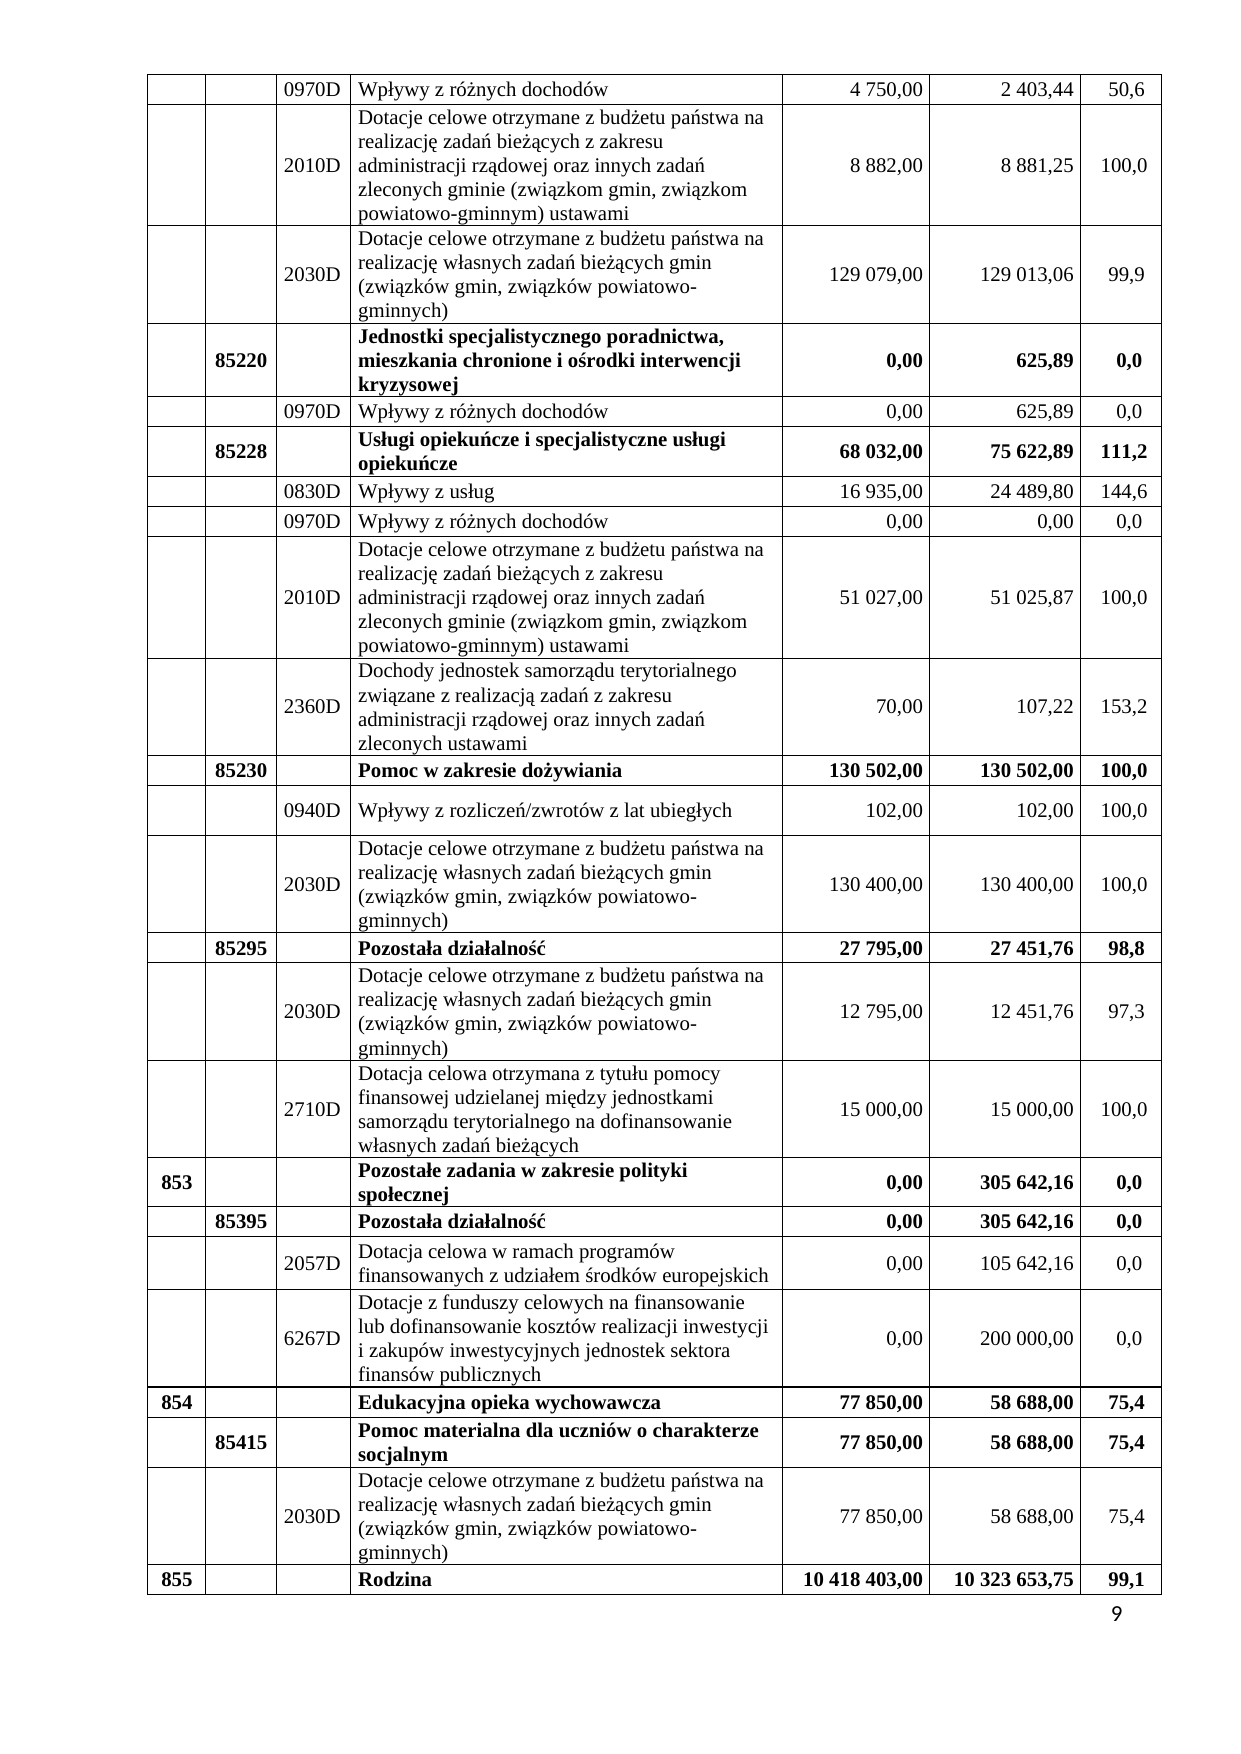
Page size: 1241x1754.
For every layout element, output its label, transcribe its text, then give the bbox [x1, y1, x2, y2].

table_cell 0,0 [1081, 1207, 1161, 1236]
table_cell [148, 324, 205, 396]
table_cell Wpływy z usług [351, 477, 782, 506]
table_cell Dotacje celowe otrzymane z budżetu państwa na realizację zadań bieżących z zakresu administracji rządowej oraz innych zadań zleconych gminie (związkom gmin, związkom powiatowo-gminnym) ustawami [351, 537, 782, 657]
table_cell [206, 477, 276, 506]
table_cell 2010D [277, 105, 350, 225]
table_cell [206, 836, 276, 932]
table_cell [148, 537, 205, 657]
table_cell [277, 427, 350, 476]
table_cell [206, 1158, 276, 1206]
table_cell [206, 659, 276, 755]
table_cell [148, 756, 205, 785]
table_cell 24 489,80 [930, 477, 1080, 506]
table_cell 12 795,00 [783, 963, 929, 1059]
table_cell Jednostki specjalistycznego poradnictwa, mieszkania chronione i ośrodki interwencji kryzysowej [351, 324, 782, 396]
table_cell 85295 [206, 933, 276, 962]
table_cell [206, 1290, 276, 1386]
table_cell Pozostała działalność [351, 933, 782, 962]
table_cell [148, 836, 205, 932]
table_cell 85228 [206, 427, 276, 476]
table_cell 107,22 [930, 659, 1080, 755]
table_cell 99,9 [1081, 226, 1161, 322]
table_cell 27 451,76 [930, 933, 1080, 962]
table_cell [277, 1565, 350, 1594]
table_cell 853 [148, 1158, 205, 1206]
table_cell 50,6 [1081, 75, 1161, 104]
table_cell 130 400,00 [783, 836, 929, 932]
table_cell 85415 [206, 1418, 276, 1467]
table_cell 77 850,00 [783, 1468, 929, 1564]
table_cell [148, 1237, 205, 1289]
table_cell [206, 1388, 276, 1417]
table_cell 85395 [206, 1207, 276, 1236]
table_cell [148, 1418, 205, 1467]
table_cell 625,89 [930, 397, 1080, 426]
table_cell [148, 963, 205, 1059]
table_cell 0,0 [1081, 1290, 1161, 1386]
table_cell 2030D [277, 836, 350, 932]
table_cell 111,2 [1081, 427, 1161, 476]
table_cell 12 451,76 [930, 963, 1080, 1059]
table_cell Usługi opiekuńcze i specjalistyczne usługi opiekuńcze [351, 427, 782, 476]
table_cell [277, 756, 350, 785]
table_cell 15 000,00 [783, 1061, 929, 1157]
table_cell 77 850,00 [783, 1418, 929, 1467]
table_cell 100,0 [1081, 756, 1161, 785]
table_cell [277, 1418, 350, 1467]
table_cell [148, 1207, 205, 1236]
table_cell 0,0 [1081, 324, 1161, 396]
table_cell 0,00 [783, 1207, 929, 1236]
table_cell [206, 105, 276, 225]
table_cell 10 323 653,75 [930, 1565, 1080, 1594]
table_cell 2057D [277, 1237, 350, 1289]
table_cell 97,3 [1081, 963, 1161, 1059]
table_cell Dotacje celowe otrzymane z budżetu państwa na realizację własnych zadań bieżących gmin (związków gmin, związków powiatowo-gminnych) [351, 836, 782, 932]
table_cell Dotacje z funduszy celowych na finansowanie lub dofinansowanie kosztów realizacji inwestycji i zakupów inwestycyjnych jednostek sektora finansów publicznych [351, 1290, 782, 1386]
table_cell Dotacje celowe otrzymane z budżetu państwa na realizację własnych zadań bieżących gmin (związków gmin, związków powiatowo-gminnych) [351, 963, 782, 1059]
table_cell 75 622,89 [930, 427, 1080, 476]
table_cell Wpływy z różnych dochodów [351, 507, 782, 536]
table_cell 200 000,00 [930, 1290, 1080, 1386]
table_cell [206, 507, 276, 536]
table_cell Pomoc materialna dla uczniów o charakterze socjalnym [351, 1418, 782, 1467]
table_cell [148, 1290, 205, 1386]
table_cell 2030D [277, 963, 350, 1059]
table_cell Dochody jednostek samorządu terytorialnego związane z realizacją zadań z zakresu administracji rządowej oraz innych zadań zleconych ustawami [351, 659, 782, 755]
table_cell 855 [148, 1565, 205, 1594]
table_cell [277, 1388, 350, 1417]
table_cell [206, 963, 276, 1059]
table_cell 0970D [277, 507, 350, 536]
table_cell 102,00 [783, 786, 929, 835]
table_cell 0,00 [783, 324, 929, 396]
table_cell 0970D [277, 397, 350, 426]
table_cell Pozostałe zadania w zakresie polityki społecznej [351, 1158, 782, 1206]
table_cell 2010D [277, 537, 350, 657]
table_cell 10 418 403,00 [783, 1565, 929, 1594]
table_cell 0,0 [1081, 507, 1161, 536]
table_cell 100,0 [1081, 1061, 1161, 1157]
table_cell 15 000,00 [930, 1061, 1080, 1157]
table_cell 58 688,00 [930, 1388, 1080, 1417]
table_cell 51 027,00 [783, 537, 929, 657]
table_cell 0,00 [783, 397, 929, 426]
table_cell 4 750,00 [783, 75, 929, 104]
table_cell 8 882,00 [783, 105, 929, 225]
table_cell [206, 226, 276, 322]
table_cell 129 079,00 [783, 226, 929, 322]
table_cell [206, 537, 276, 657]
table_cell 100,0 [1081, 786, 1161, 835]
table_cell [277, 1158, 350, 1206]
table_cell 16 935,00 [783, 477, 929, 506]
table_cell 0,00 [783, 1290, 929, 1386]
table_cell 854 [148, 1388, 205, 1417]
table_cell [148, 1468, 205, 1564]
table_cell 102,00 [930, 786, 1080, 835]
table_cell 85220 [206, 324, 276, 396]
table_cell 130 502,00 [930, 756, 1080, 785]
table_cell [148, 1061, 205, 1157]
table_cell Dotacja celowa otrzymana z tytułu pomocy finansowej udzielanej między jednostkami samorządu terytorialnego na dofinansowanie własnych zadań bieżących [351, 1061, 782, 1157]
table_cell 0,0 [1081, 1237, 1161, 1289]
table_cell 100,0 [1081, 537, 1161, 657]
table_cell 129 013,06 [930, 226, 1080, 322]
table_cell 0,00 [930, 507, 1080, 536]
table_cell 0830D [277, 477, 350, 506]
table_cell 70,00 [783, 659, 929, 755]
table_cell 2030D [277, 1468, 350, 1564]
table_cell 100,0 [1081, 836, 1161, 932]
table_cell [148, 397, 205, 426]
table_cell 2030D [277, 226, 350, 322]
table_cell 85230 [206, 756, 276, 785]
table_cell [206, 1565, 276, 1594]
table_cell 144,6 [1081, 477, 1161, 506]
table_cell Wpływy z różnych dochodów [351, 397, 782, 426]
table_cell Dotacje celowe otrzymane z budżetu państwa na realizację własnych zadań bieżących gmin (związków gmin, związków powiatowo-gminnych) [351, 1468, 782, 1564]
table_cell 75,4 [1081, 1388, 1161, 1417]
table_cell 305 642,16 [930, 1158, 1080, 1206]
table_cell 98,8 [1081, 933, 1161, 962]
table_cell 0,00 [783, 507, 929, 536]
table_cell 77 850,00 [783, 1388, 929, 1417]
table_cell Dotacje celowe otrzymane z budżetu państwa na realizację własnych zadań bieżących gmin (związków gmin, związków powiatowo-gminnych) [351, 226, 782, 322]
table_cell [277, 324, 350, 396]
table_cell 0970D [277, 75, 350, 104]
table_cell Rodzina [351, 1565, 782, 1594]
table_cell [206, 1468, 276, 1564]
table_cell [206, 1237, 276, 1289]
table_cell [148, 507, 205, 536]
table_cell [148, 786, 205, 835]
table_cell 0,00 [783, 1237, 929, 1289]
table_cell 2710D [277, 1061, 350, 1157]
table_cell [148, 933, 205, 962]
table_cell 75,4 [1081, 1468, 1161, 1564]
table_cell [206, 786, 276, 835]
table_cell 51 025,87 [930, 537, 1080, 657]
table_cell 0940D [277, 786, 350, 835]
table_cell 2360D [277, 659, 350, 755]
table_cell [206, 1061, 276, 1157]
table_cell 27 795,00 [783, 933, 929, 962]
table_cell [277, 933, 350, 962]
table_cell Edukacyjna opieka wychowawcza [351, 1388, 782, 1417]
table_cell 58 688,00 [930, 1468, 1080, 1564]
table_cell [148, 105, 205, 225]
table_cell Pomoc w zakresie dożywiania [351, 756, 782, 785]
table_cell Dotacja celowa w ramach programów finansowanych z udziałem środków europejskich [351, 1237, 782, 1289]
table_cell 130 502,00 [783, 756, 929, 785]
table_cell 99,1 [1081, 1565, 1161, 1594]
table_cell 153,2 [1081, 659, 1161, 755]
table_cell 0,0 [1081, 1158, 1161, 1206]
table_cell [206, 397, 276, 426]
table_cell 105 642,16 [930, 1237, 1080, 1289]
table_cell Pozostała działalność [351, 1207, 782, 1236]
table_cell 2 403,44 [930, 75, 1080, 104]
table_cell Wpływy z rozliczeń/zwrotów z lat ubiegłych [351, 786, 782, 835]
table_cell 8 881,25 [930, 105, 1080, 225]
table_cell 58 688,00 [930, 1418, 1080, 1467]
table_cell [148, 75, 205, 104]
table_cell [148, 427, 205, 476]
table_cell [277, 1207, 350, 1236]
table_cell 100,0 [1081, 105, 1161, 225]
table_cell [148, 226, 205, 322]
table_cell 625,89 [930, 324, 1080, 396]
table_cell 68 032,00 [783, 427, 929, 476]
table_cell Wpływy z różnych dochodów [351, 75, 782, 104]
table_cell 305 642,16 [930, 1207, 1080, 1236]
table_cell [148, 477, 205, 506]
table_cell 6267D [277, 1290, 350, 1386]
table_cell 75,4 [1081, 1418, 1161, 1467]
table_cell 130 400,00 [930, 836, 1080, 932]
table_cell Dotacje celowe otrzymane z budżetu państwa na realizację zadań bieżących z zakresu administracji rządowej oraz innych zadań zleconych gminie (związkom gmin, związkom powiatowo-gminnym) ustawami [351, 105, 782, 225]
table_cell 0,0 [1081, 397, 1161, 426]
table_cell 0,00 [783, 1158, 929, 1206]
table_cell [148, 659, 205, 755]
table_cell [206, 75, 276, 104]
